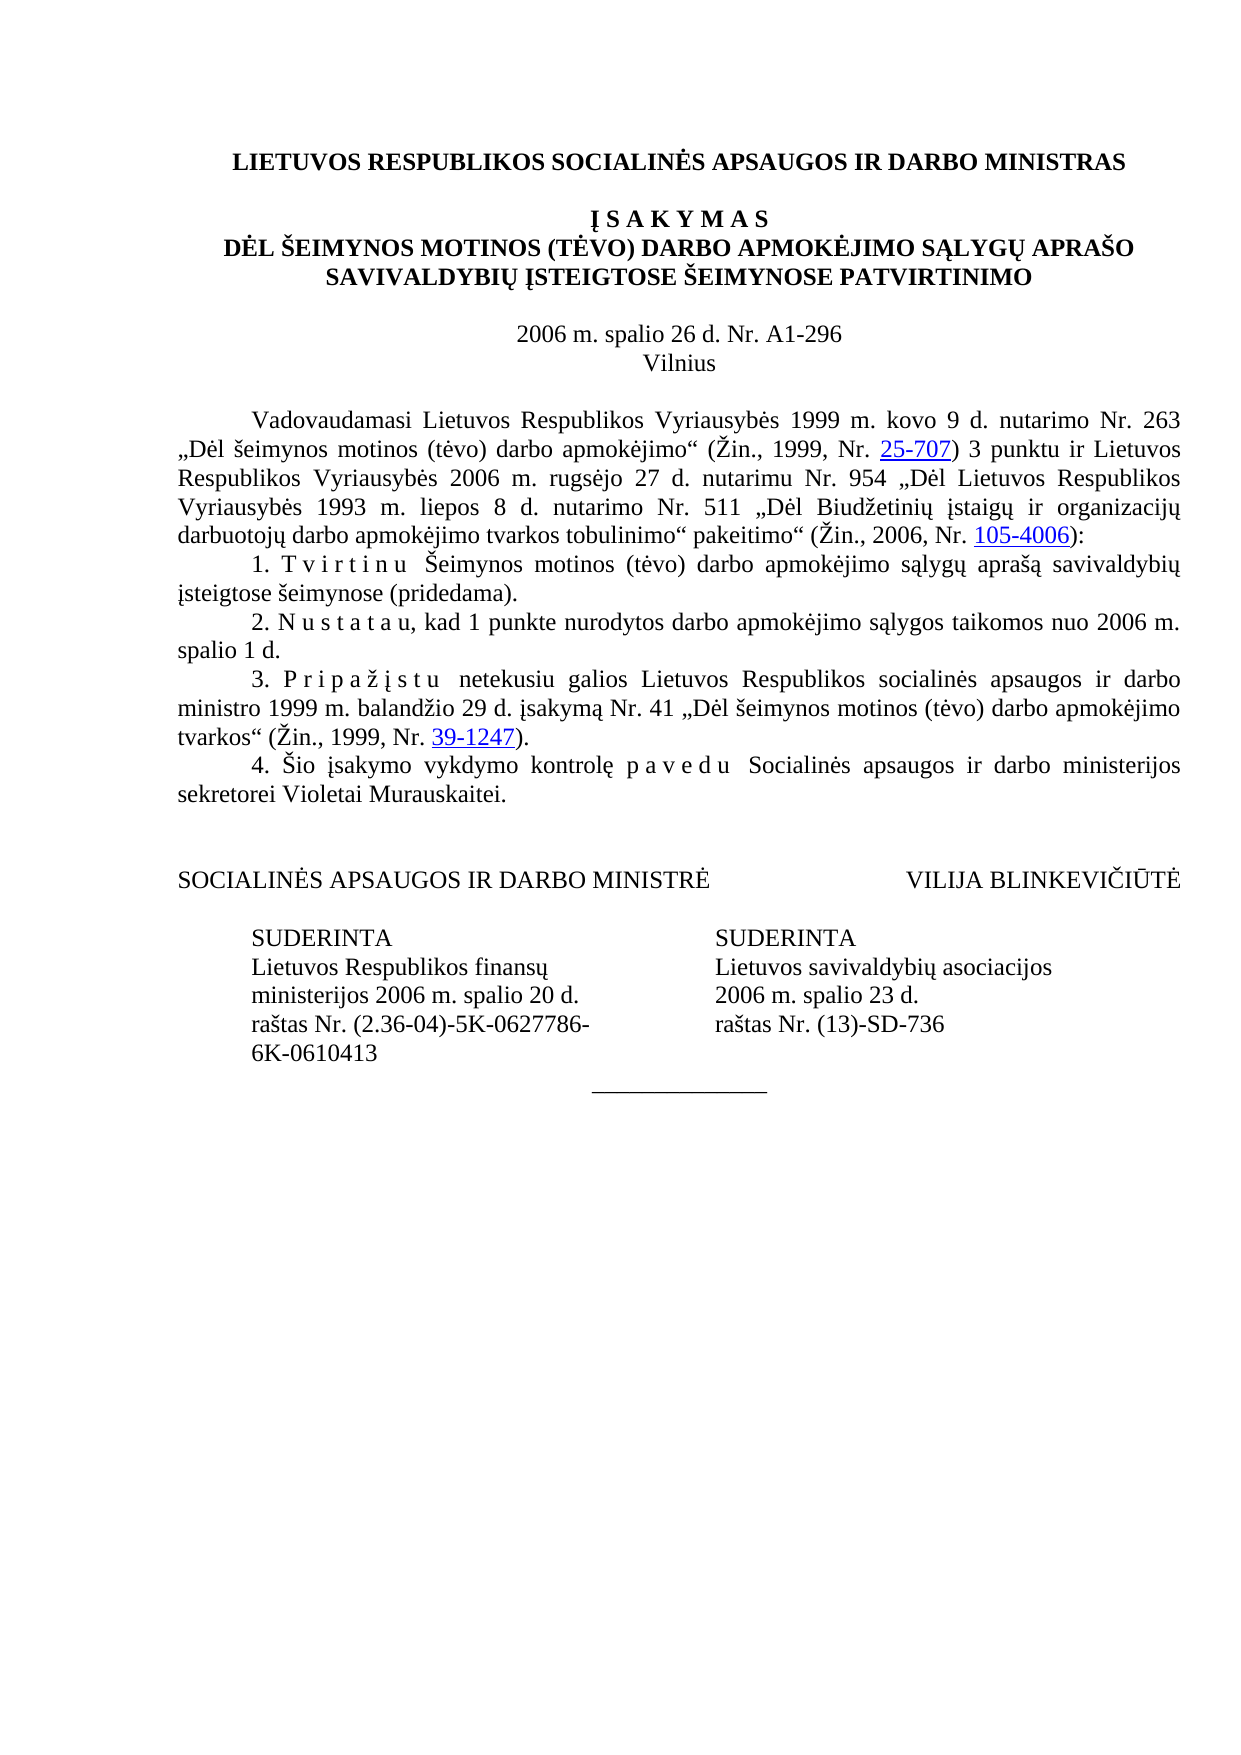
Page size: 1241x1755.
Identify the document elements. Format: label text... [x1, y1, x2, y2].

text 2006 m. spalio 26 d. Nr. A1-296 [177, 319, 1181, 348]
text ministerijos 2006 m. spalio 20 d. 2006 m. spalio 23 d. [177, 981, 1181, 1009]
text SOCIALINĖS APSAUGOS IR DARBO MINISTRĖ VILIJA BLINKEVIČIŪTĖ [177, 866, 1181, 894]
text 1. Tvirtinu Šeimynos motinos (tėvo) darbo apmokėjimo sąlygų aprašą savivaldybių įsteigtose šeimynose (pridedama). [177, 549, 1181, 607]
text DĖL ŠEIMYNOS MOTINOS (TĖVO) DARBO APMOKĖJIMO SĄLYGŲ APRAŠO SAVIVALDYBIŲ ĮSTEIGTOSE ŠEIMYNOSE PATVIRTINIMO [177, 233, 1181, 291]
text ______________ [177, 1067, 1181, 1096]
text 6K-0610413 [177, 1038, 1181, 1067]
text 2. Nustatau, kad 1 punkte nurodytos darbo apmokėjimo sąlygos taikomos nuo 2006 m. spalio 1 d. [177, 607, 1181, 664]
text LIETUVOS RESPUBLIKOS SOCIALINĖS APSAUGOS IR DARBO MINISTRAS [177, 147, 1181, 176]
text 3. Pripažįstu netekusiu galios Lietuvos Respublikos socialinės apsaugos ir darbo ministro 1999 m. balandžio 29 d. įsakymą Nr. 41 „Dėl šeimynos motinos (tėvo) darbo apmokėjimo tvarkos“ (Žin., 1999, Nr. 39-1247). [177, 664, 1181, 751]
text Vilnius [177, 348, 1181, 377]
text Į S A K Y M A S [177, 204, 1181, 233]
text raštas Nr. (2.36-04)-5K-0627786- raštas Nr. (13)-SD-736 [177, 1009, 1181, 1038]
text 4. Šio įsakymo vykdymo kontrolę pavedu Socialinės apsaugos ir darbo ministerijos sekretorei Violetai Murauskaitei. [177, 751, 1181, 808]
text Lietuvos Respublikos finansų Lietuvos savivaldybių asociacijos [177, 952, 1181, 981]
text SUDERINTA SUDERINTA [177, 923, 1181, 952]
text Vadovaudamasi Lietuvos Respublikos Vyriausybės 1999 m. kovo 9 d. nutarimo Nr. 263 „Dėl šeimynos motinos (tėvo) darbo apmokėjimo“ (Žin., 1999, Nr. 25-707) 3 punktu ir Lietuvos Respublikos Vyriausybės 2006 m. rugsėjo 27 d. nutarimu Nr. 954 „Dėl Lietuvos Respublikos Vyriausybės 1993 m. liepos 8 d. nutarimo Nr. 511 „Dėl Biudžetinių įstaigų ir organizacijų darbuotojų darbo apmokėjimo tvarkos tobulinimo“ pakeitimo“ (Žin., 2006, Nr. 105-4006): [177, 406, 1181, 549]
